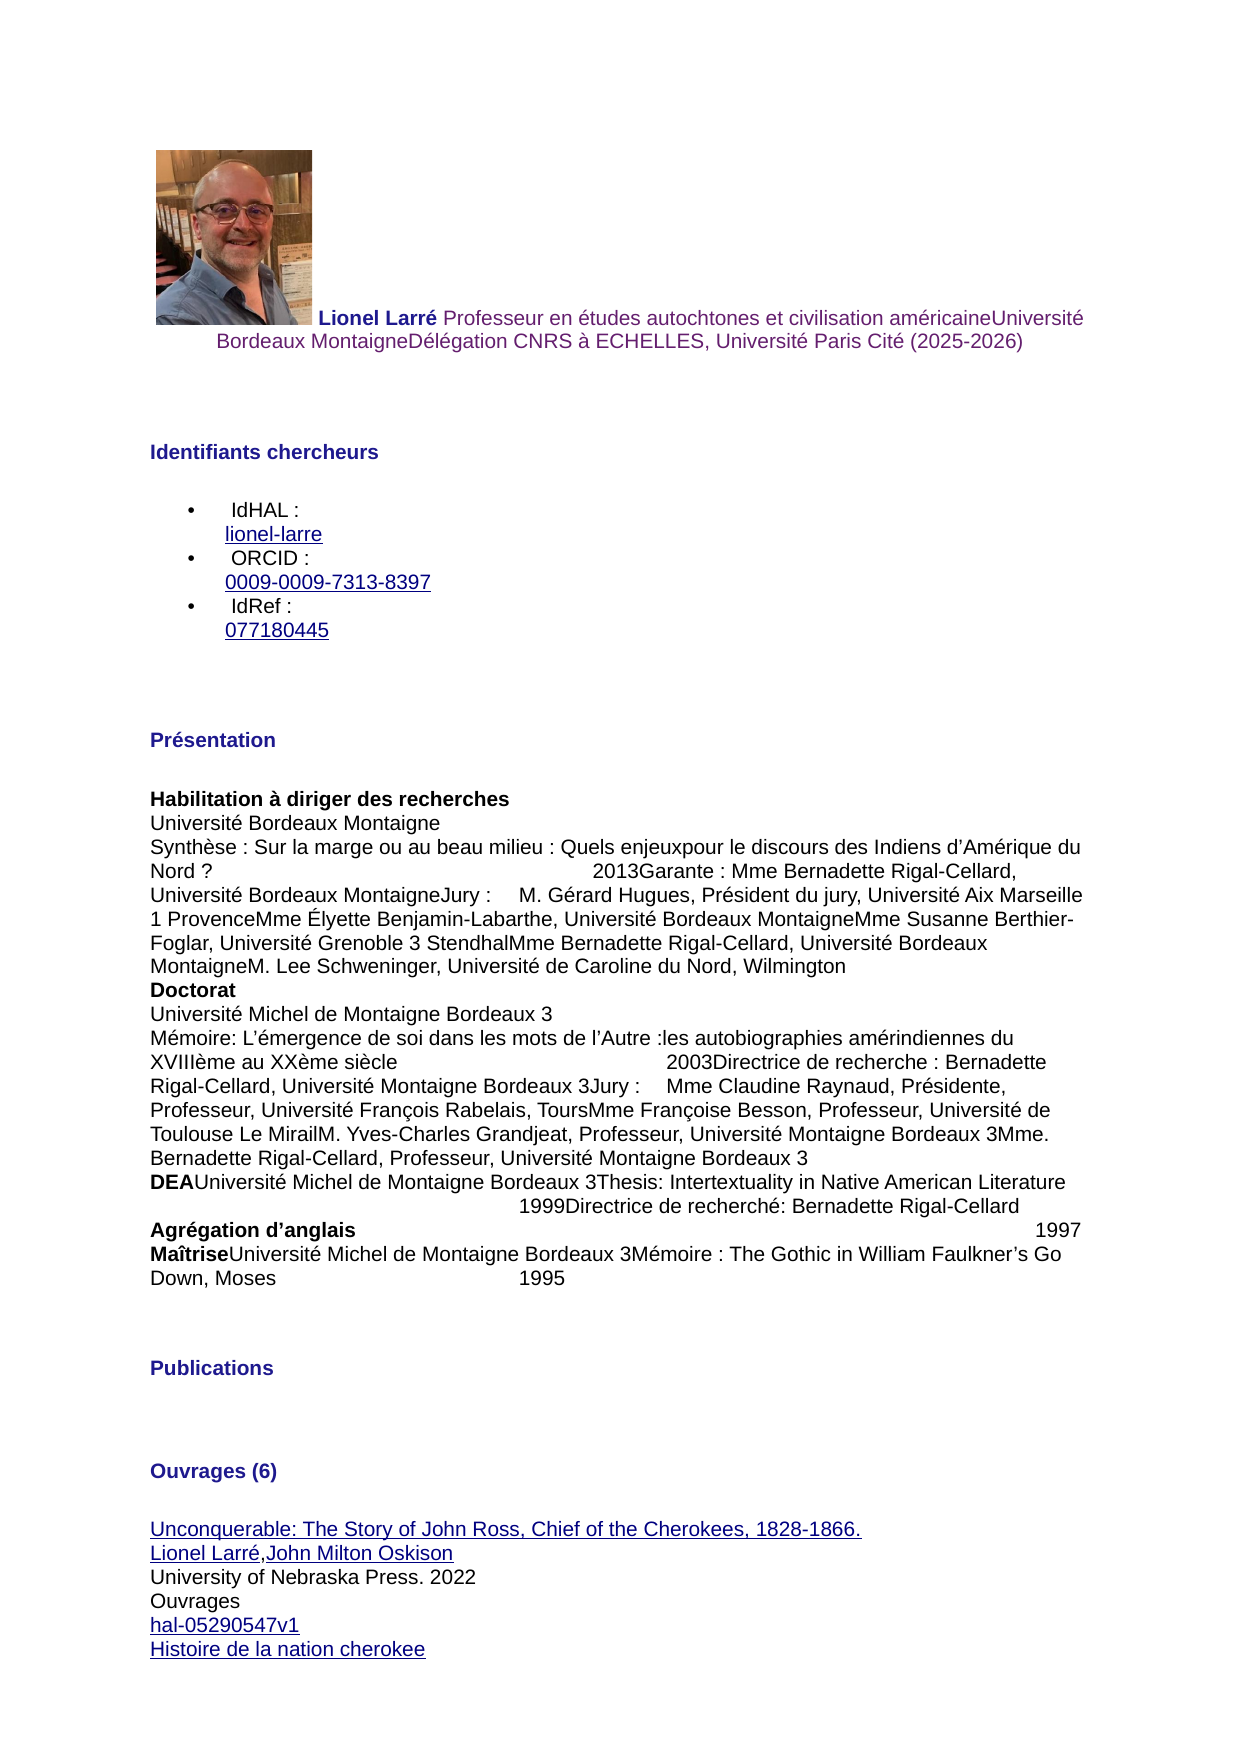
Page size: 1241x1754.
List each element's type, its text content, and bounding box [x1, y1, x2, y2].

text Université Michel de Montaigne Bordeaux 3 [150, 1002, 1090, 1026]
text DEAUniversité Michel de Montaigne Bordeaux 3Thesis: Intertextuality in Native American Literature 1999Directrice de recherché: Bernadette Rigal-Cellard [150, 1170, 1090, 1218]
table_header Unconquerable: The Story of John Ross, Chief of the Cherokees, 1828-1866. Lionel Larré,John Milton Oskison University of Nebraska Press. 2022 Ouvrages hal-05290547v1 [150, 1517, 1090, 1637]
subtitle Doctorat [150, 978, 1090, 1002]
list 0009-0009-7313-8397 [187, 570, 1090, 594]
table_cell Histoire de la nation cherokee [150, 1637, 1090, 1661]
list ORCID : [187, 546, 1090, 570]
subtitle Habilitation à diriger des recherches [150, 787, 1090, 811]
text Agrégation d’anglais 1997 [150, 1218, 1090, 1242]
subtitle Lionel Larré Professeur en études autochtones et civilisation américaineUniversité Bordeaux MontaigneDélégation CNRS à ECHELLES, Université Paris Cité (2025-2026) [150, 150, 1090, 353]
picture [156, 150, 313, 325]
list IdHAL : [187, 498, 1090, 522]
text MaîtriseUniversité Michel de Montaigne Bordeaux 3Mémoire : The Gothic in William Faulkner’s Go Down, Moses 1995 [150, 1242, 1090, 1290]
text Mémoire: L’émergence de soi dans les mots de l’Autre :les autobiographies amérindiennes du XVIIIème au XXème siècle 2003Directrice de recherche : Bernadette Rigal-Cellard, Université Montaigne Bordeaux 3Jury : Mme Claudine Raynaud, Présidente, Professeur, Université François Rabelais, ToursMme Françoise Besson, Professeur, Université de Toulouse Le MirailM. Yves-Charles Grandjeat, Professeur, Université Montaigne Bordeaux 3Mme. Bernadette Rigal-Cellard, Professeur, Université Montaigne Bordeaux 3 [150, 1026, 1090, 1170]
subtitle Identifiants chercheurs [150, 440, 1090, 464]
subtitle Publications [150, 1355, 1090, 1379]
text Synthèse : Sur la marge ou au beau milieu : Quels enjeuxpour le discours des Indiens d’Amérique du Nord ? 2013Garante : Mme Bernadette Rigal-Cellard, Université Bordeaux MontaigneJury : M. Gérard Hugues, Président du jury, Université Aix Marseille 1 ProvenceMme Élyette Benjamin-Labarthe, Université Bordeaux MontaigneMme Susanne Berthier-Foglar, Université Grenoble 3 StendhalMme Bernadette Rigal-Cellard, Université Bordeaux MontaigneM. Lee Schweninger, Université de Caroline du Nord, Wilmington [150, 834, 1090, 978]
text Université Bordeaux Montaigne [150, 811, 1090, 834]
list lionel-larre [187, 522, 1090, 546]
list IdRef : [187, 594, 1090, 618]
subtitle Ouvrages (6) [150, 1458, 1090, 1482]
subtitle Présentation [150, 728, 1090, 752]
list 077180445 [187, 618, 1090, 642]
